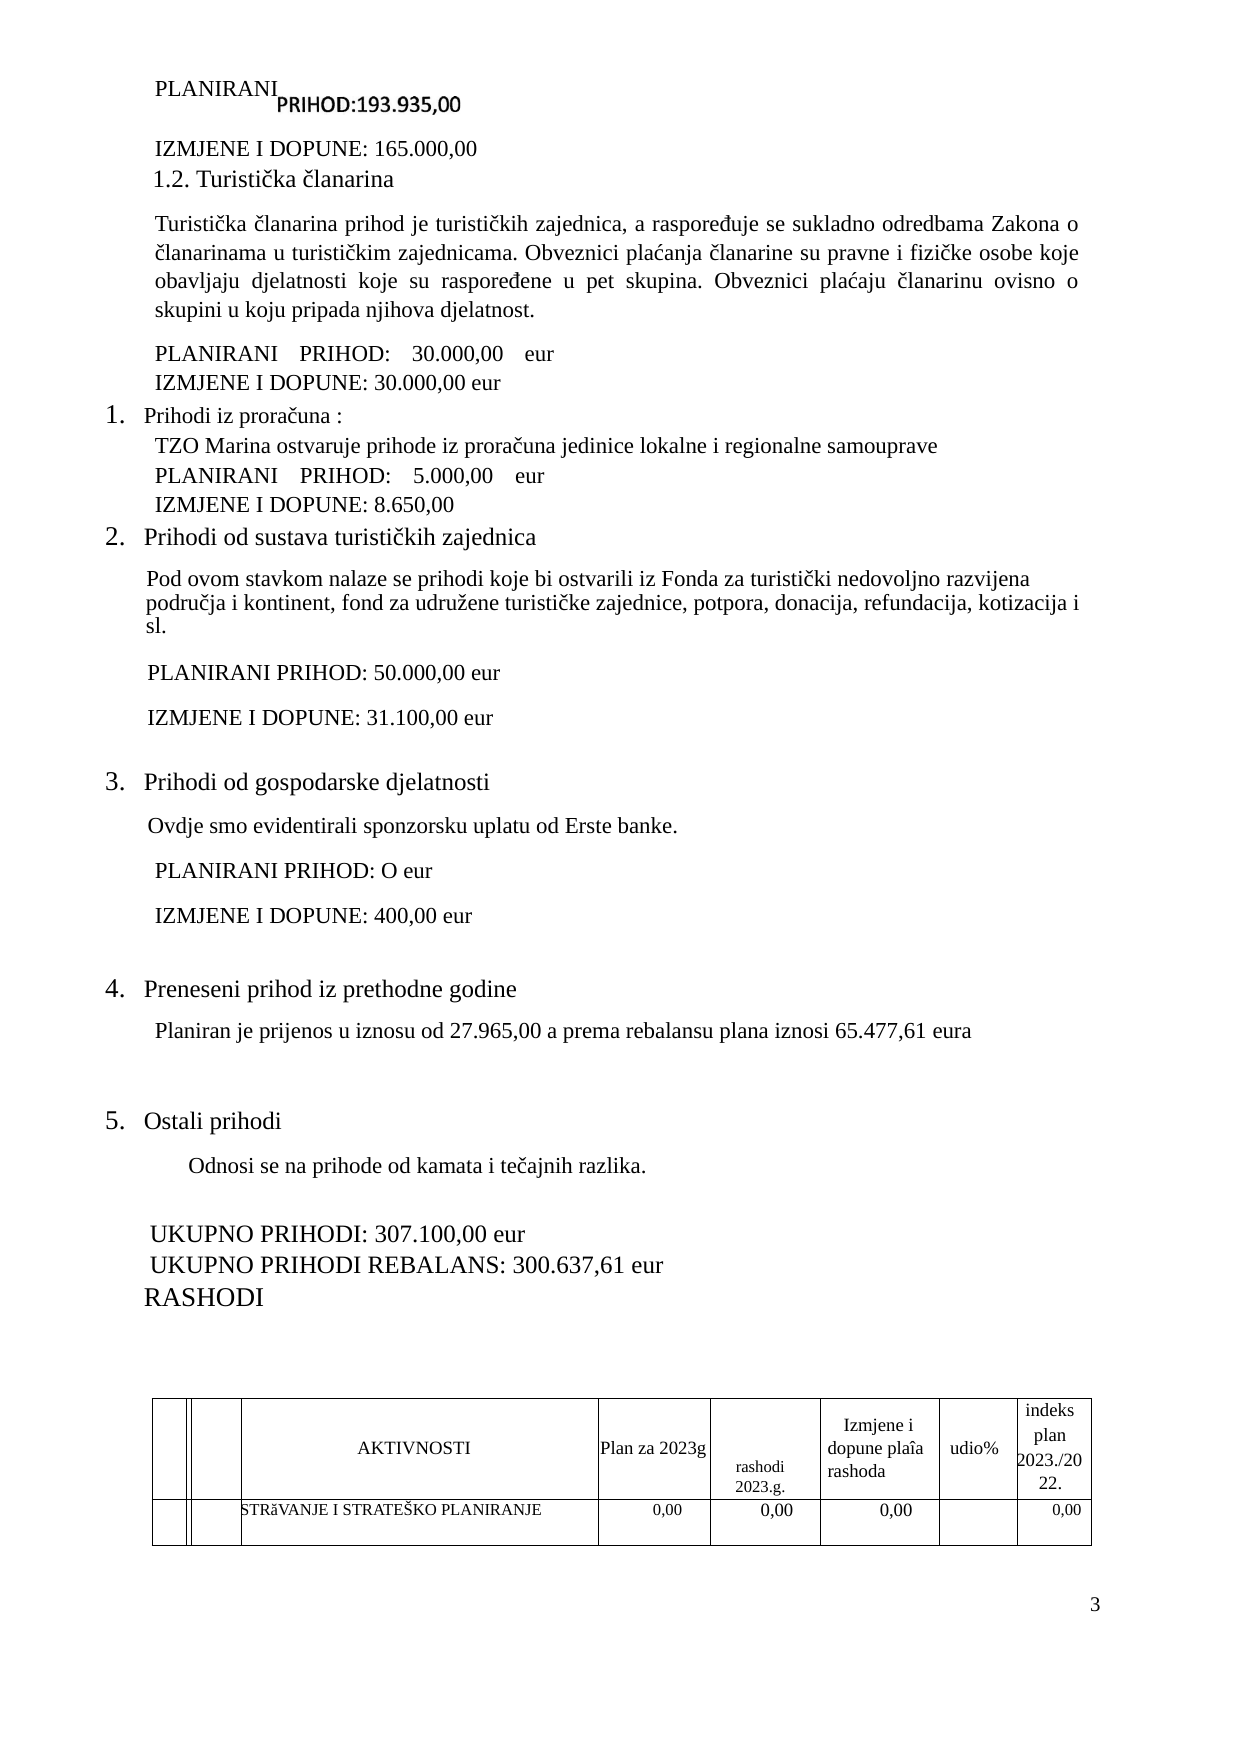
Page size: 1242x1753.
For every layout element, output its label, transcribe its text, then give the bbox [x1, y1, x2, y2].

table_header Izmjene i dopune plaîa rashoda [821, 1399, 939, 1499]
list Ostali prihodi [105, 1104, 1093, 1136]
list Prihodi iz proračuna : [105, 398, 1093, 429]
text IZMJENE I DOPUNE: 165.000,00 [154, 135, 1091, 162]
subtitle RASHODI [143, 1281, 1093, 1313]
table_cell 0,00 [821, 1500, 939, 1545]
text UKUPNO PRIHODI: 307.100,00 eur [149, 1219, 1093, 1248]
table_header [153, 1399, 186, 1499]
table_cell [192, 1500, 241, 1545]
table_cell [940, 1500, 1017, 1545]
text IZMJENE I DOPUNE: 400,00 eur [154, 902, 1091, 928]
table_cell 0,00 [599, 1500, 710, 1545]
list Prihodi od sustava turističkih zajednica [105, 520, 1093, 551]
text IZMJENE I DOPUNE: 31.100,00 eur [147, 704, 1091, 730]
text TZO Marina ostvaruje prihode iz proračuna jedinice lokalne i regionalne samouprave [154, 432, 1091, 459]
table_header [192, 1399, 241, 1499]
table_header [187, 1399, 191, 1499]
list Prihodi od gospodarske djelatnosti [105, 765, 1093, 796]
table_cell 0,00 [1018, 1500, 1091, 1545]
text Pod ovom stavkom nalaze se prihodi koje bi ostvarili iz Fonda za turistički nedovoljno razvijena područja i kontinent, fond za udružene turističke zajednice, potpora, donacija, refundacija, kotizacija i sl. [146, 567, 1092, 639]
text 1.2. Turistička članarina [152, 164, 1093, 193]
text PLANIRANI PRIHOD: 5.000,00 eur IZMJENE I DOPUNE: 8.650,00 [154, 462, 544, 517]
text Ovdje smo evidentirali sponzorsku uplatu od Erste banke. [147, 812, 1091, 839]
table_cell 0,00 [711, 1500, 820, 1545]
table_cell STRăVANJE I STRATEŠKO PLANIRANJE [242, 1500, 598, 1545]
table_header rashodi 2023.g. [711, 1399, 820, 1499]
text Odnosi se na prihode od kamata i tečajnih razlika. [188, 1152, 1091, 1178]
table_header udio% [940, 1399, 1017, 1499]
text PLANIRANI [154, 75, 1091, 115]
text PLANIRANI PRIHOD: 50.000,00 eur [147, 659, 1091, 686]
table_header AKTIVNOSTI [242, 1399, 598, 1499]
table_cell [187, 1500, 191, 1545]
table_header Plan za 2023g [599, 1399, 710, 1499]
table_cell [153, 1500, 186, 1545]
text PLANIRANI PRIHOD: O eur [154, 857, 1091, 884]
text UKUPNO PRIHODI REBALANS: 300.637,61 eur [149, 1250, 1093, 1279]
text Planiran je prijenos u iznosu od 27.965,00 a prema rebalansu plana iznosi 65.477,61 eura [154, 1017, 1091, 1043]
list Preneseni prihod iz prethodne godine [105, 972, 1093, 1003]
table_header indeks plan 2023./20 22. [1018, 1399, 1091, 1499]
text Turistička članarina prihod je turističkih zajednica, a raspoređuje se sukladno odredbama Zakona o članarinama u turističkim zajednicama. Obveznici plaćanja članarine su pravne i fizičke osobe koje obavljaju djelatnosti koje su raspoređene u pet skupina. Obveznici plaćaju članarinu ovisno o skupini u koju pripada njihova djelatnost. [154, 209, 1080, 323]
text PLANIRANI PRIHOD: 30.000,00 eur IZMJENE I DOPUNE: 30.000,00 eur [154, 340, 554, 395]
